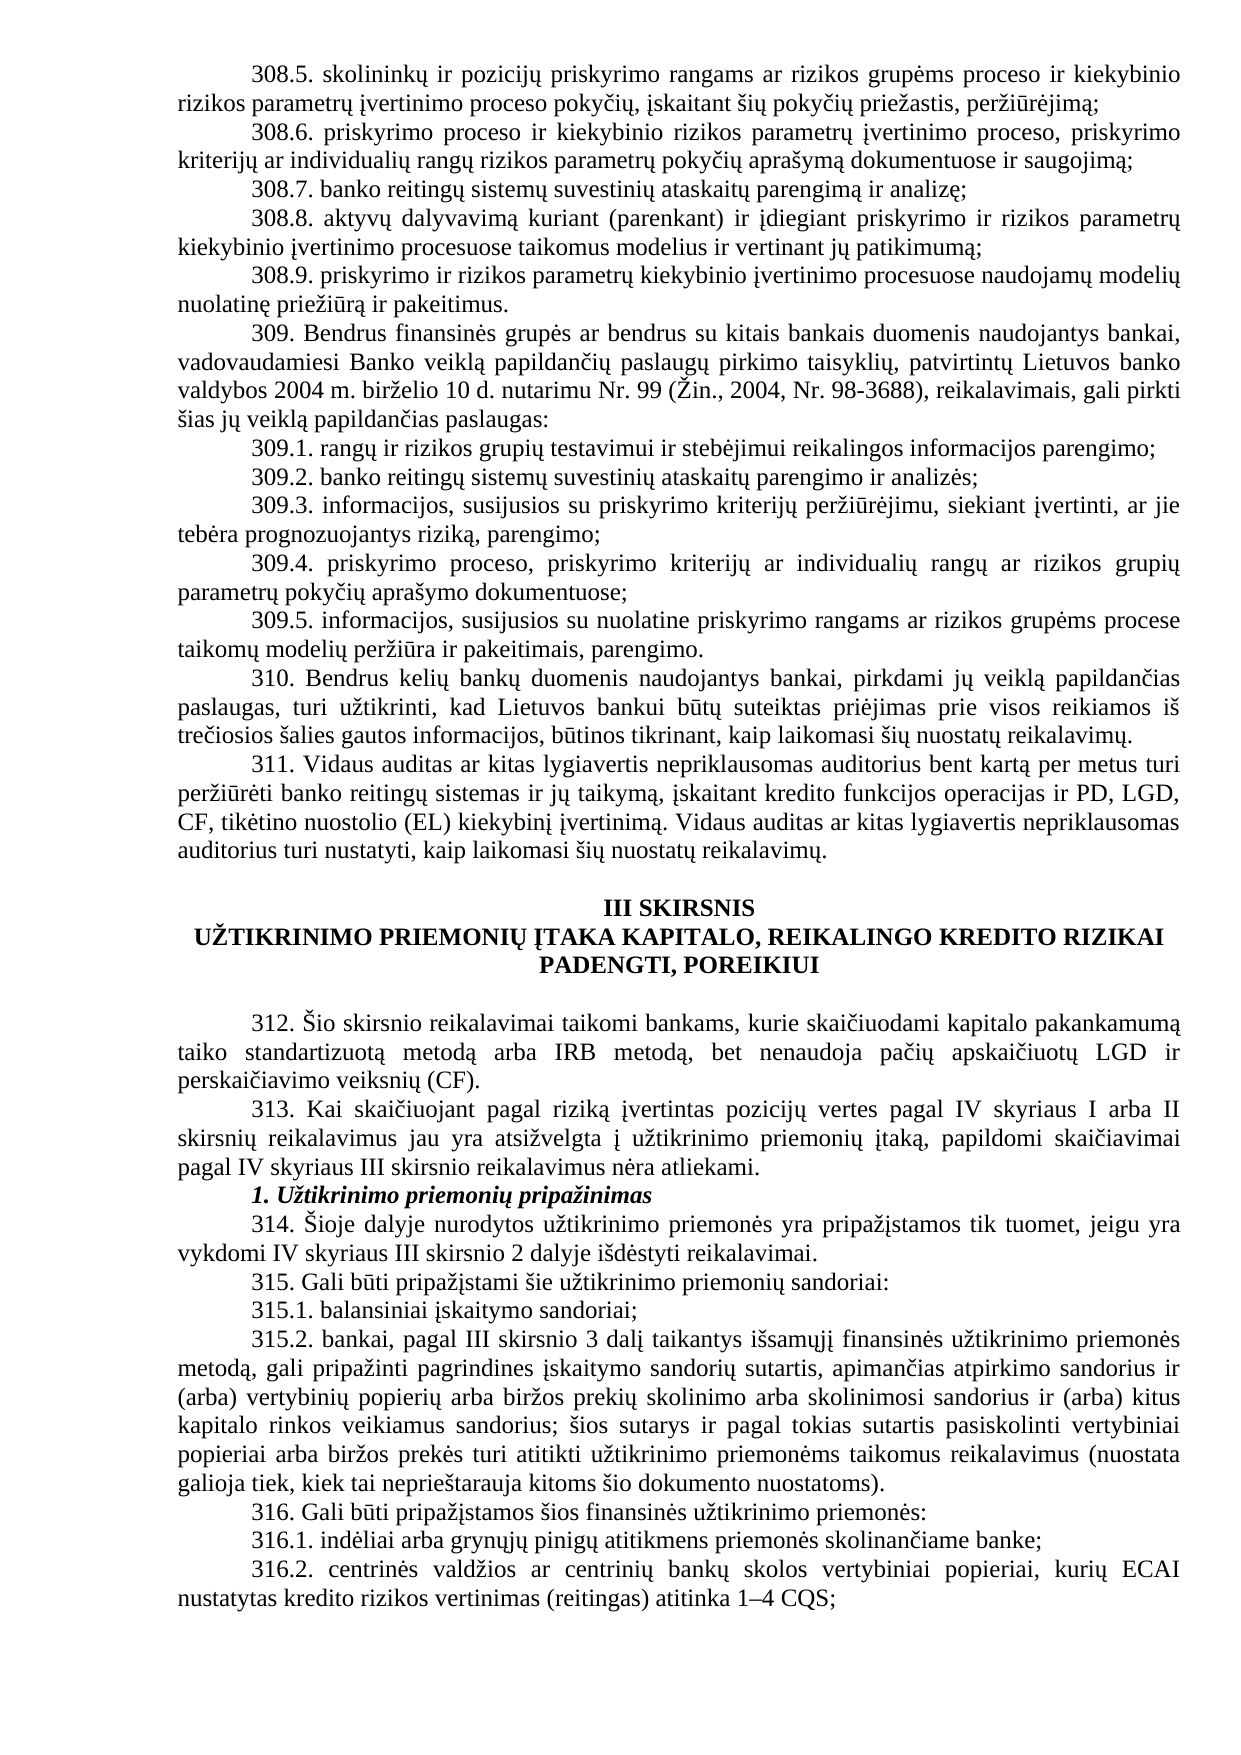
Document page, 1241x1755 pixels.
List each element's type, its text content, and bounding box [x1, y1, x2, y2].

text 309.3. informacijos, susijusios su priskyrimo kriterijų peržiūrėjimu, siekiant įvertinti, ar jie tebėra prognozuojantys riziką, parengimo; [177, 490, 1181, 548]
text 314. Šioje dalyje nurodytos užtikrinimo priemonės yra pripažįstamos tik tuomet, jeigu yra vykdomi IV skyriaus III skirsnio 2 dalyje išdėstyti reikalavimai. [177, 1209, 1181, 1267]
text 311. Vidaus auditas ar kitas lygiavertis nepriklausomas auditorius bent kartą per metus turi peržiūrėti banko reitingų sistemas ir jų taikymą, įskaitant kredito funkcijos operacijas ir PD, LGD, CF, tikėtino nuostolio (EL) kiekybinį įvertinimą. Vidaus auditas ar kitas lygiavertis nepriklausomas auditorius turi nustatyti, kaip laikomasi šių nuostatų reikalavimų. [177, 749, 1181, 864]
text 313. Kai skaičiuojant pagal riziką įvertintas pozicijų vertes pagal IV skyriaus I arba II skirsnių reikalavimus jau yra atsižvelgta į užtikrinimo priemonių įtaką, papildomi skaičiavimai pagal IV skyriaus III skirsnio reikalavimus nėra atliekami. [177, 1094, 1181, 1180]
text 1. Užtikrinimo priemonių pripažinimas [177, 1180, 1181, 1209]
text 315.1. balansiniai įskaitymo sandoriai; [177, 1295, 1181, 1324]
text 309.4. priskyrimo proceso, priskyrimo kriterijų ar individualių rangų ar rizikos grupių parametrų pokyčių aprašymo dokumentuose; [177, 548, 1181, 605]
text 308.7. banko reitingų sistemų suvestinių ataskaitų parengimą ir analizę; [177, 174, 1181, 203]
text 316.1. indėliai arba grynųjų pinigų atitikmens priemonės skolinančiame banke; [177, 1525, 1181, 1554]
text III SKIRSNIS [177, 893, 1181, 922]
text UŽTIKRINIMO PRIEMONIŲ ĮTAKA KAPITALO, REIKALINGO KREDITO RIZIKAI PADENGTI, POREIKIUI [177, 922, 1181, 979]
text 309.1. rangų ir rizikos grupių testavimui ir stebėjimui reikalingos informacijos parengimo; [177, 433, 1181, 462]
text 315. Gali būti pripažįstami šie užtikrinimo priemonių sandoriai: [177, 1267, 1181, 1295]
text 316.2. centrinės valdžios ar centrinių bankų skolos vertybiniai popieriai, kurių ECAI nustatytas kredito rizikos vertinimas (reitingas) atitinka 1–4 CQS; [177, 1554, 1181, 1612]
text 308.8. aktyvų dalyvavimą kuriant (parenkant) ir įdiegiant priskyrimo ir rizikos parametrų kiekybinio įvertinimo procesuose taikomus modelius ir vertinant jų patikimumą; [177, 203, 1181, 260]
text 315.2. bankai, pagal III skirsnio 3 dalį taikantys išsamųjį finansinės užtikrinimo priemonės metodą, gali pripažinti pagrindines įskaitymo sandorių sutartis, apimančias atpirkimo sandorius ir (arba) vertybinių popierių arba biržos prekių skolinimo arba skolinimosi sandorius ir (arba) kitus kapitalo rinkos veikiamus sandorius; šios sutarys ir pagal tokias sutartis pasiskolinti vertybiniai popieriai arba biržos prekės turi atitikti užtikrinimo priemonėms taikomus reikalavimus (nuostata galioja tiek, kiek tai neprieštarauja kitoms šio dokumento nuostatoms). [177, 1324, 1181, 1497]
text 310. Bendrus kelių bankų duomenis naudojantys bankai, pirkdami jų veiklą papildančias paslaugas, turi užtikrinti, kad Lietuvos bankui būtų suteiktas priėjimas prie visos reikiamos iš trečiosios šalies gautos informacijos, būtinos tikrinant, kaip laikomasi šių nuostatų reikalavimų. [177, 663, 1181, 749]
text 308.6. priskyrimo proceso ir kiekybinio rizikos parametrų įvertinimo proceso, priskyrimo kriterijų ar individualių rangų rizikos parametrų pokyčių aprašymą dokumentuose ir saugojimą; [177, 117, 1181, 174]
text 312. Šio skirsnio reikalavimai taikomi bankams, kurie skaičiuodami kapitalo pakankamumą taiko standartizuotą metodą arba IRB metodą, bet nenaudoja pačių apskaičiuotų LGD ir perskaičiavimo veiksnių (CF). [177, 1008, 1181, 1094]
text 308.9. priskyrimo ir rizikos parametrų kiekybinio įvertinimo procesuose naudojamų modelių nuolatinę priežiūrą ir pakeitimus. [177, 260, 1181, 318]
text 309.2. banko reitingų sistemų suvestinių ataskaitų parengimo ir analizės; [177, 462, 1181, 490]
text 308.5. skolininkų ir pozicijų priskyrimo rangams ar rizikos grupėms proceso ir kiekybinio rizikos parametrų įvertinimo proceso pokyčių, įskaitant šių pokyčių priežastis, peržiūrėjimą; [177, 59, 1181, 117]
text 309. Bendrus finansinės grupės ar bendrus su kitais bankais duomenis naudojantys bankai, vadovaudamiesi Banko veiklą papildančių paslaugų pirkimo taisyklių, patvirtintų Lietuvos banko valdybos 2004 m. birželio 10 d. nutarimu Nr. 99 (Žin., 2004, Nr. 98-3688), reikalavimais, gali pirkti šias jų veiklą papildančias paslaugas: [177, 318, 1181, 433]
text 316. Gali būti pripažįstamos šios finansinės užtikrinimo priemonės: [177, 1497, 1181, 1525]
text 309.5. informacijos, susijusios su nuolatine priskyrimo rangams ar rizikos grupėms procese taikomų modelių peržiūra ir pakeitimais, parengimo. [177, 605, 1181, 663]
